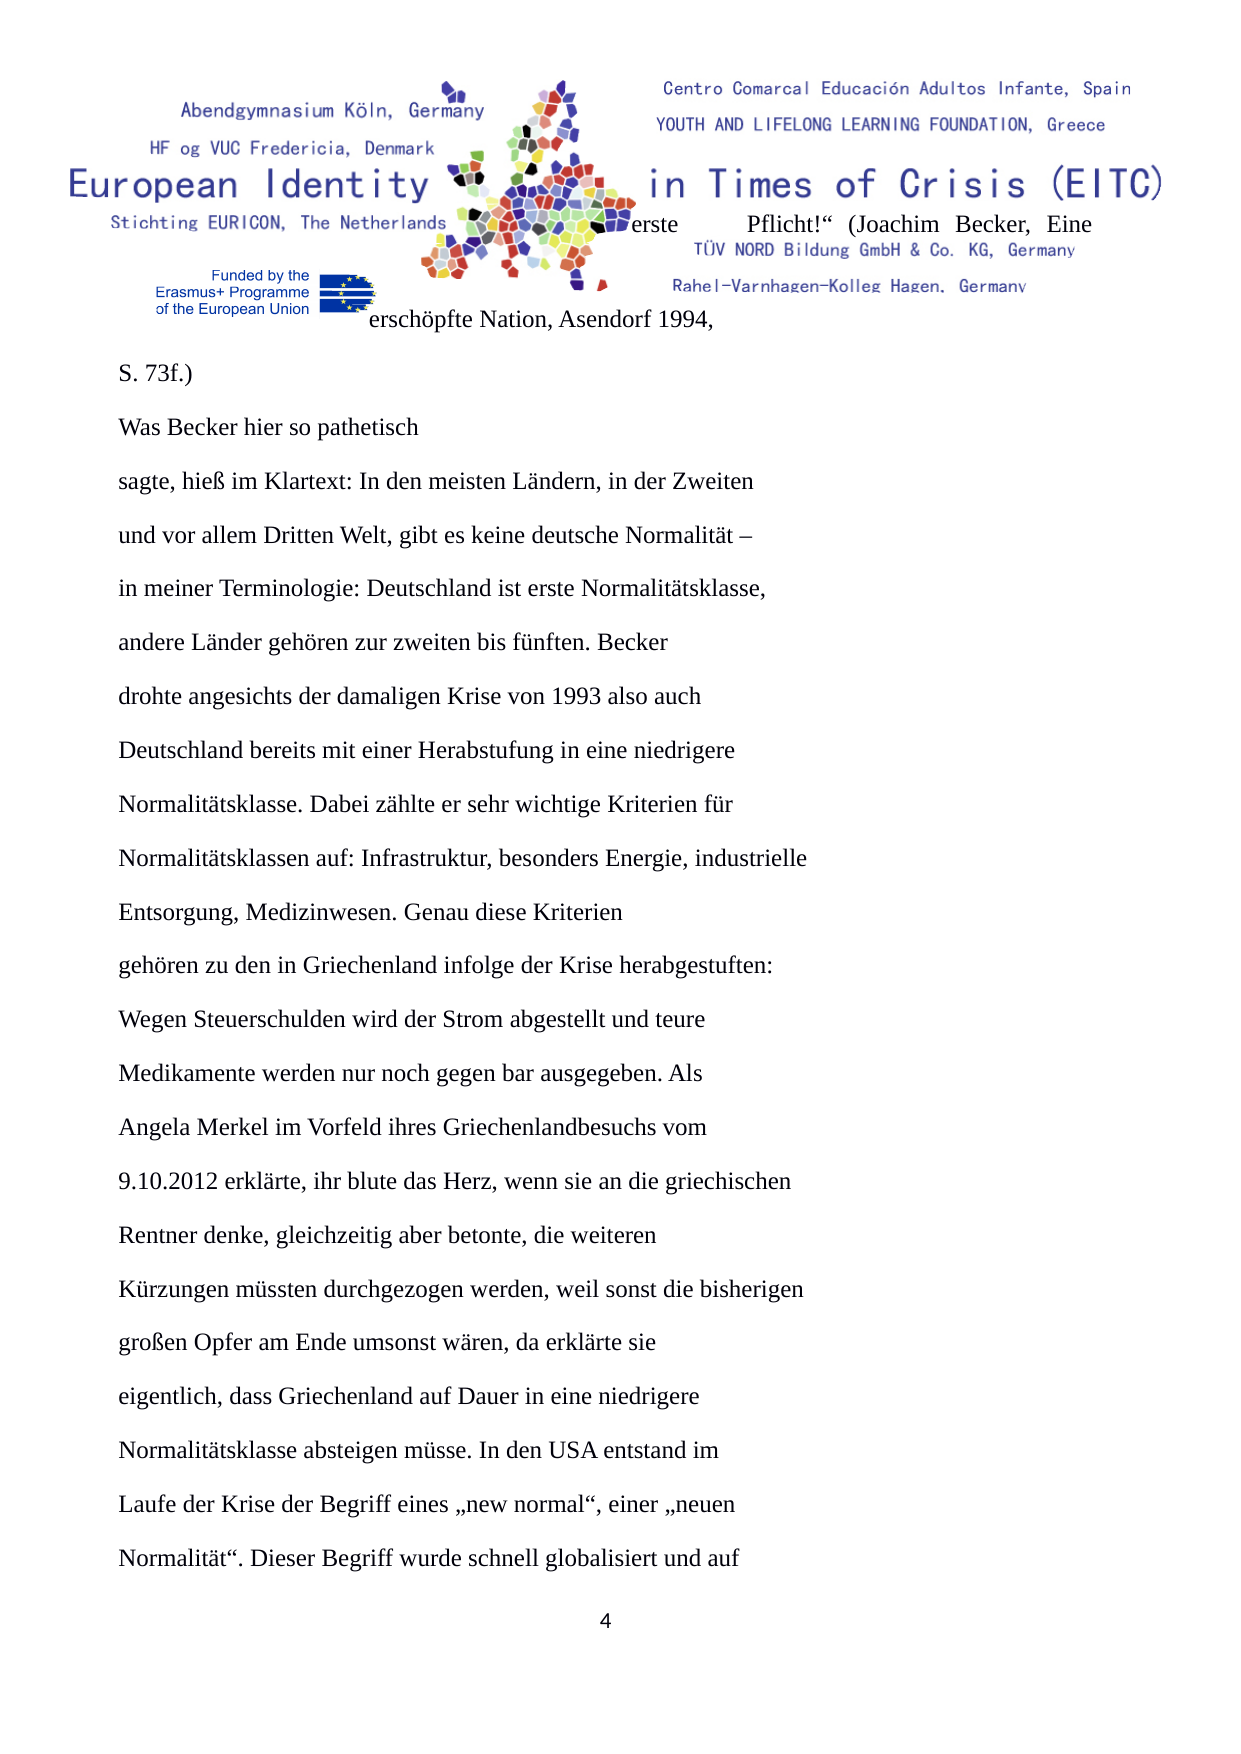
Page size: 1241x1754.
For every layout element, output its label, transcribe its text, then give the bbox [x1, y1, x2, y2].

text andere Länder gehören zur zweiten bis fünften. Becker [118, 627, 1092, 656]
text [118, 198, 479, 212]
text Normalitätsklasse. Dabei zählte er sehr wichtige Kriterien für [118, 789, 1092, 818]
text Normalitätsklasse absteigen müsse. In den USA entstand im [118, 1435, 1092, 1464]
text gehören zu den in Griechenland infolge der Krise herabgestuften: [118, 951, 1092, 979]
text sagte, hieß im Klartext: In den meisten Ländern, in der Zweiten [118, 466, 1092, 494]
text [559, 148, 1092, 162]
text großen Opfer am Ende umsonst wären, da erklärte sie [118, 1327, 1092, 1356]
text Wegen Steuerschulden wird der Strom abgestellt und teure [118, 1004, 1092, 1033]
text erste Pflicht!“ (Joachim Becker, Eine erschöpfte Nation, Asendorf 1994, [118, 201, 1092, 333]
text Normalitätsklassen auf: Infrastruktur, besonders Energie, industrielle [118, 843, 1092, 872]
text Entsorgung, Medizinwesen. Genau diese Kriterien [118, 897, 1092, 925]
text Deutschland bereits mit einer Herabstufung in eine niedrigere [118, 735, 1092, 764]
text Was Becker hier so pathetisch [118, 412, 1092, 441]
text und vor allem Dritten Welt, gibt es keine deutsche Normalität – [118, 520, 1092, 548]
text Normalität“. Dieser Begriff wurde schnell globalisiert und auf [118, 1543, 1092, 1572]
text Angela Merkel im Vorfeld ihres Griechenlandbesuchs vom [118, 1112, 1092, 1141]
text S. 73f.) [118, 358, 1092, 387]
text 9.10.2012 erklärte, ihr blute das Herz, wenn sie an die griechischen [118, 1166, 1092, 1195]
text eigentlich, dass Griechenland auf Dauer in eine niedrigere [118, 1381, 1092, 1410]
text [118, 148, 470, 166]
text in meiner Terminologie: Deutschland ist erste Normalitätsklasse, [118, 573, 1092, 602]
text Laufe der Krise der Begriff eines „new normal“, einer „neuen [118, 1489, 1092, 1518]
text Kürzungen müssten durchgezogen werden, weil sonst die bisherigen [118, 1274, 1092, 1302]
text Rentner denke, gleichzeitig aber betonte, die weiteren [118, 1220, 1092, 1248]
text drohte angesichts der damaligen Krise von 1993 also auch [118, 681, 1092, 710]
text Medikamente werden nur noch gegen bar ausgegeben. Als [118, 1058, 1092, 1087]
